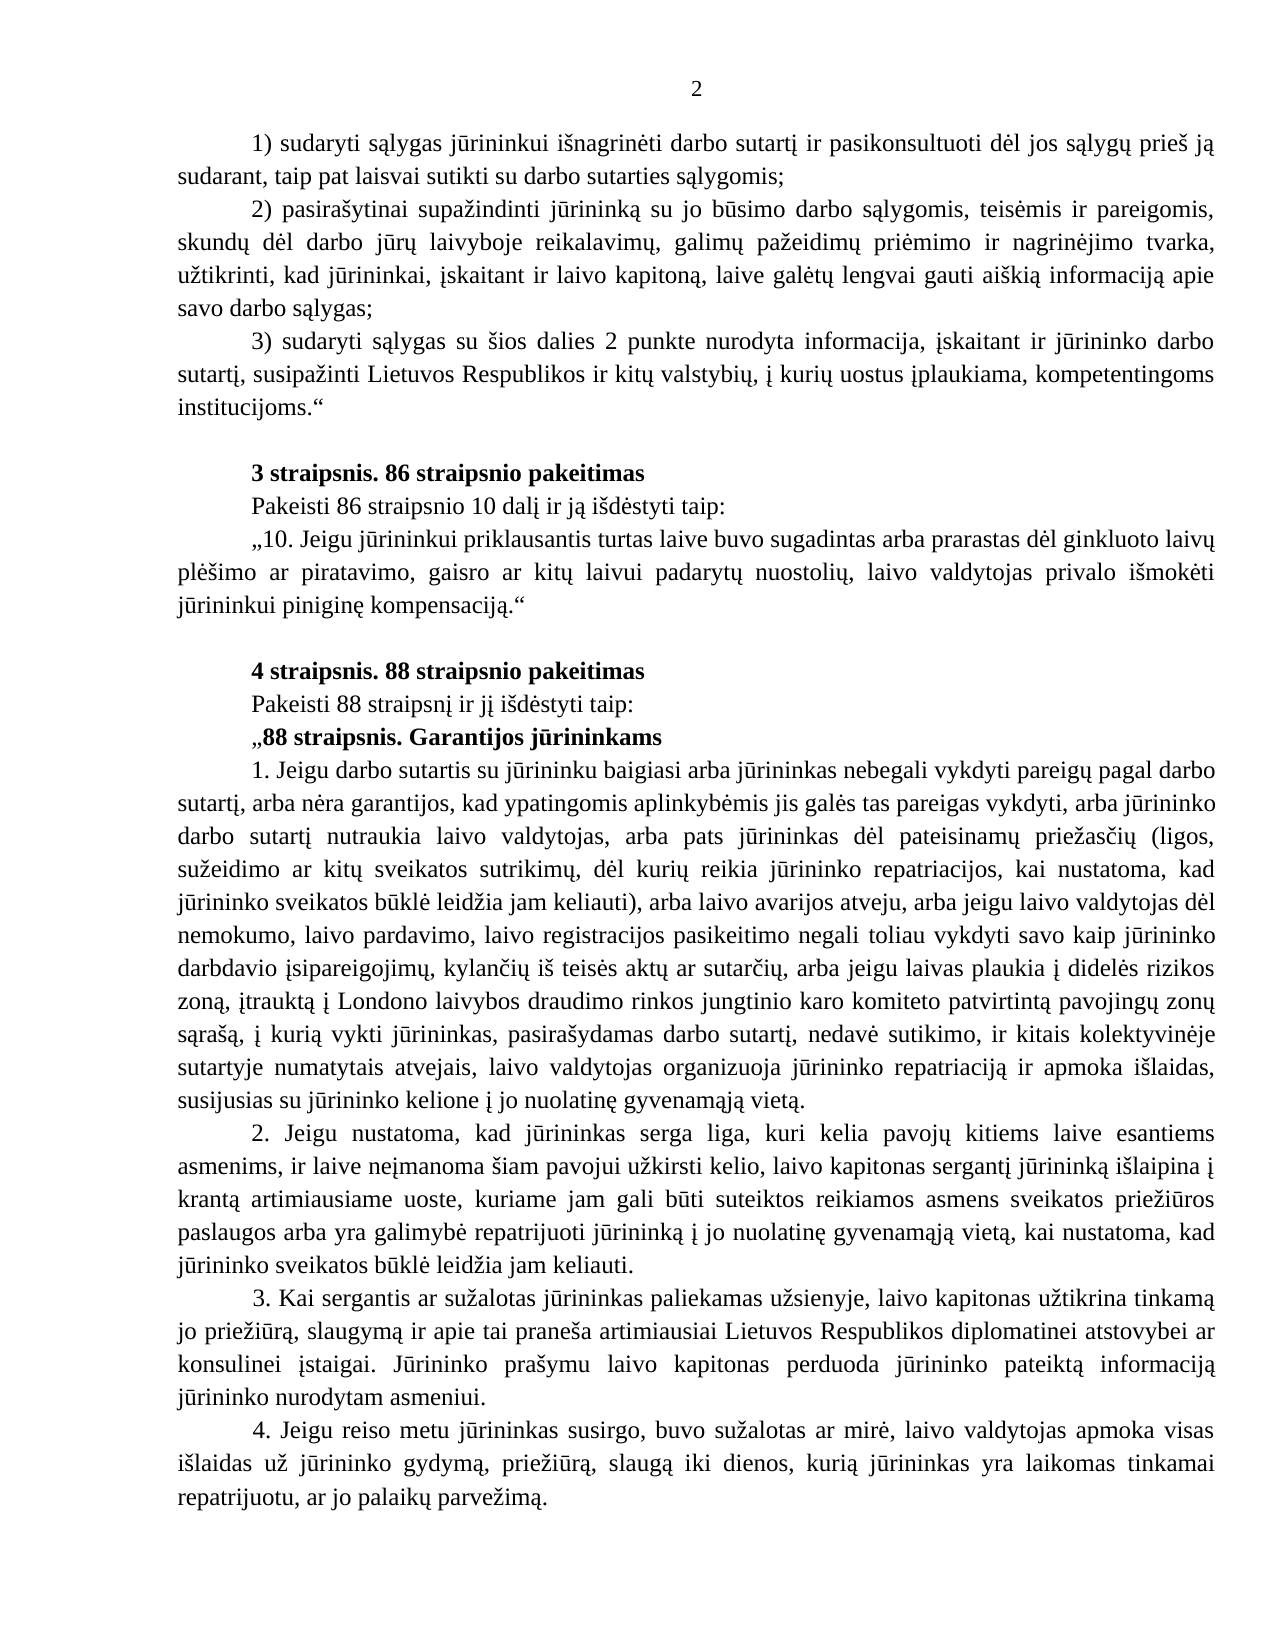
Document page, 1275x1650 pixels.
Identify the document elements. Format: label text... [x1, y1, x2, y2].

text 2) pasirašytinai supažindinti jūrininką su jo būsimo darbo sąlygomis, teisėmis ir pareigomis, skundų dėl darbo jūrų laivyboje reikalavimų, galimų pažeidimų priėmimo ir nagrinėjimo tvarka, užtikrinti, kad jūrininkai, įskaitant ir laivo kapitoną, laive galėtų lengvai gauti aiškią informaciją apie savo darbo sąlygas; [177, 194, 1216, 322]
text 3 straipsnis. 86 straipsnio pakeitimas [177, 458, 1216, 487]
text Pakeisti 86 straipsnio 10 dalį ir ją išdėstyti taip: [251, 491, 1216, 520]
text 3) sudaryti sąlygas su šios dalies 2 punkte nurodyta informacija, įskaitant ir jūrininko darbo sutartį, susipažinti Lietuvos Respublikos ir kitų valstybių, į kurių uostus įplaukiama, kompetentingoms institucijoms.“ [177, 326, 1216, 421]
text „88 straipsnis. Garantijos jūrininkams [251, 722, 1216, 751]
text 4 straipsnis. 88 straipsnio pakeitimas [177, 656, 1216, 685]
text Pakeisti 88 straipsnį ir jį išdėstyti taip: [177, 689, 1216, 718]
text „10. Jeigu jūrininkui priklausantis turtas laive buvo sugadintas arba prarastas dėl ginkluoto laivų plėšimo ar piratavimo, gaisro ar kitų laivui padarytų nuostolių, laivo valdytojas privalo išmokėti jūrininkui piniginę kompensaciją.“ [177, 524, 1216, 619]
text 1. Jeigu darbo sutartis su jūrininku baigiasi arba jūrininkas nebegali vykdyti pareigų pagal darbo sutartį, arba nėra garantijos, kad ypatingomis aplinkybėmis jis galės tas pareigas vykdyti, arba jūrininko darbo sutartį nutraukia laivo valdytojas, arba pats jūrininkas dėl pateisinamų priežasčių (ligos, sužeidimo ar kitų sveikatos sutrikimų, dėl kurių reikia jūrininko repatriacijos, kai nustatoma, kad jūrininko sveikatos būklė leidžia jam keliauti), arba laivo avarijos atveju, arba jeigu laivo valdytojas dėl nemokumo, laivo pardavimo, laivo registracijos pasikeitimo negali toliau vykdyti savo kaip jūrininko darbdavio įsipareigojimų, kylančių iš teisės aktų ar sutarčių, arba jeigu laivas plaukia į didelės rizikos zoną, įtrauktą į Londono laivybos draudimo rinkos jungtinio karo komiteto patvirtintą pavojingų zonų sąrašą, į kurią vykti jūrininkas, pasirašydamas darbo sutartį, nedavė sutikimo, ir kitais kolektyvinėje sutartyje numatytais atvejais, laivo valdytojas organizuoja jūrininko repatriaciją ir apmoka išlaidas, susijusias su jūrininko kelione į jo nuolatinę gyvenamąją vietą. [177, 755, 1216, 1114]
text 2. Jeigu nustatoma, kad jūrininkas serga liga, kuri kelia pavojų kitiems laive esantiems asmenims, ir laive neįmanoma šiam pavojui užkirsti kelio, laivo kapitonas sergantį jūrininką išlaipina į krantą artimiausiame uoste, kuriame jam gali būti suteiktos reikiamos asmens sveikatos priežiūros paslaugos arba yra galimybė repatrijuoti jūrininką į jo nuolatinę gyvenamąją vietą, kai nustatoma, kad jūrininko sveikatos būklė leidžia jam keliauti. [177, 1118, 1216, 1279]
text 1) sudaryti sąlygas jūrininkui išnagrinėti darbo sutartį ir pasikonsultuoti dėl jos sąlygų prieš ją sudarant, taip pat laisvai sutikti su darbo sutarties sąlygomis; [177, 128, 1216, 189]
text 4. Jeigu reiso metu jūrininkas susirgo, buvo sužalotas ar mirė, laivo valdytojas apmoka visas išlaidas už jūrininko gydymą, priežiūrą, slaugą iki dienos, kurią jūrininkas yra laikomas tinkamai repatrijuotu, ar jo palaikų parvežimą. [177, 1416, 1216, 1510]
text 3. Kai sergantis ar sužalotas jūrininkas paliekamas užsienyje, laivo kapitonas užtikrina tinkamą jo priežiūrą, slaugymą ir apie tai praneša artimiausiai Lietuvos Respublikos diplomatinei atstovybei ar konsulinei įstaigai. Jūrininko prašymu laivo kapitonas perduoda jūrininko pateiktą informaciją jūrininko nurodytam asmeniui. [177, 1283, 1216, 1411]
